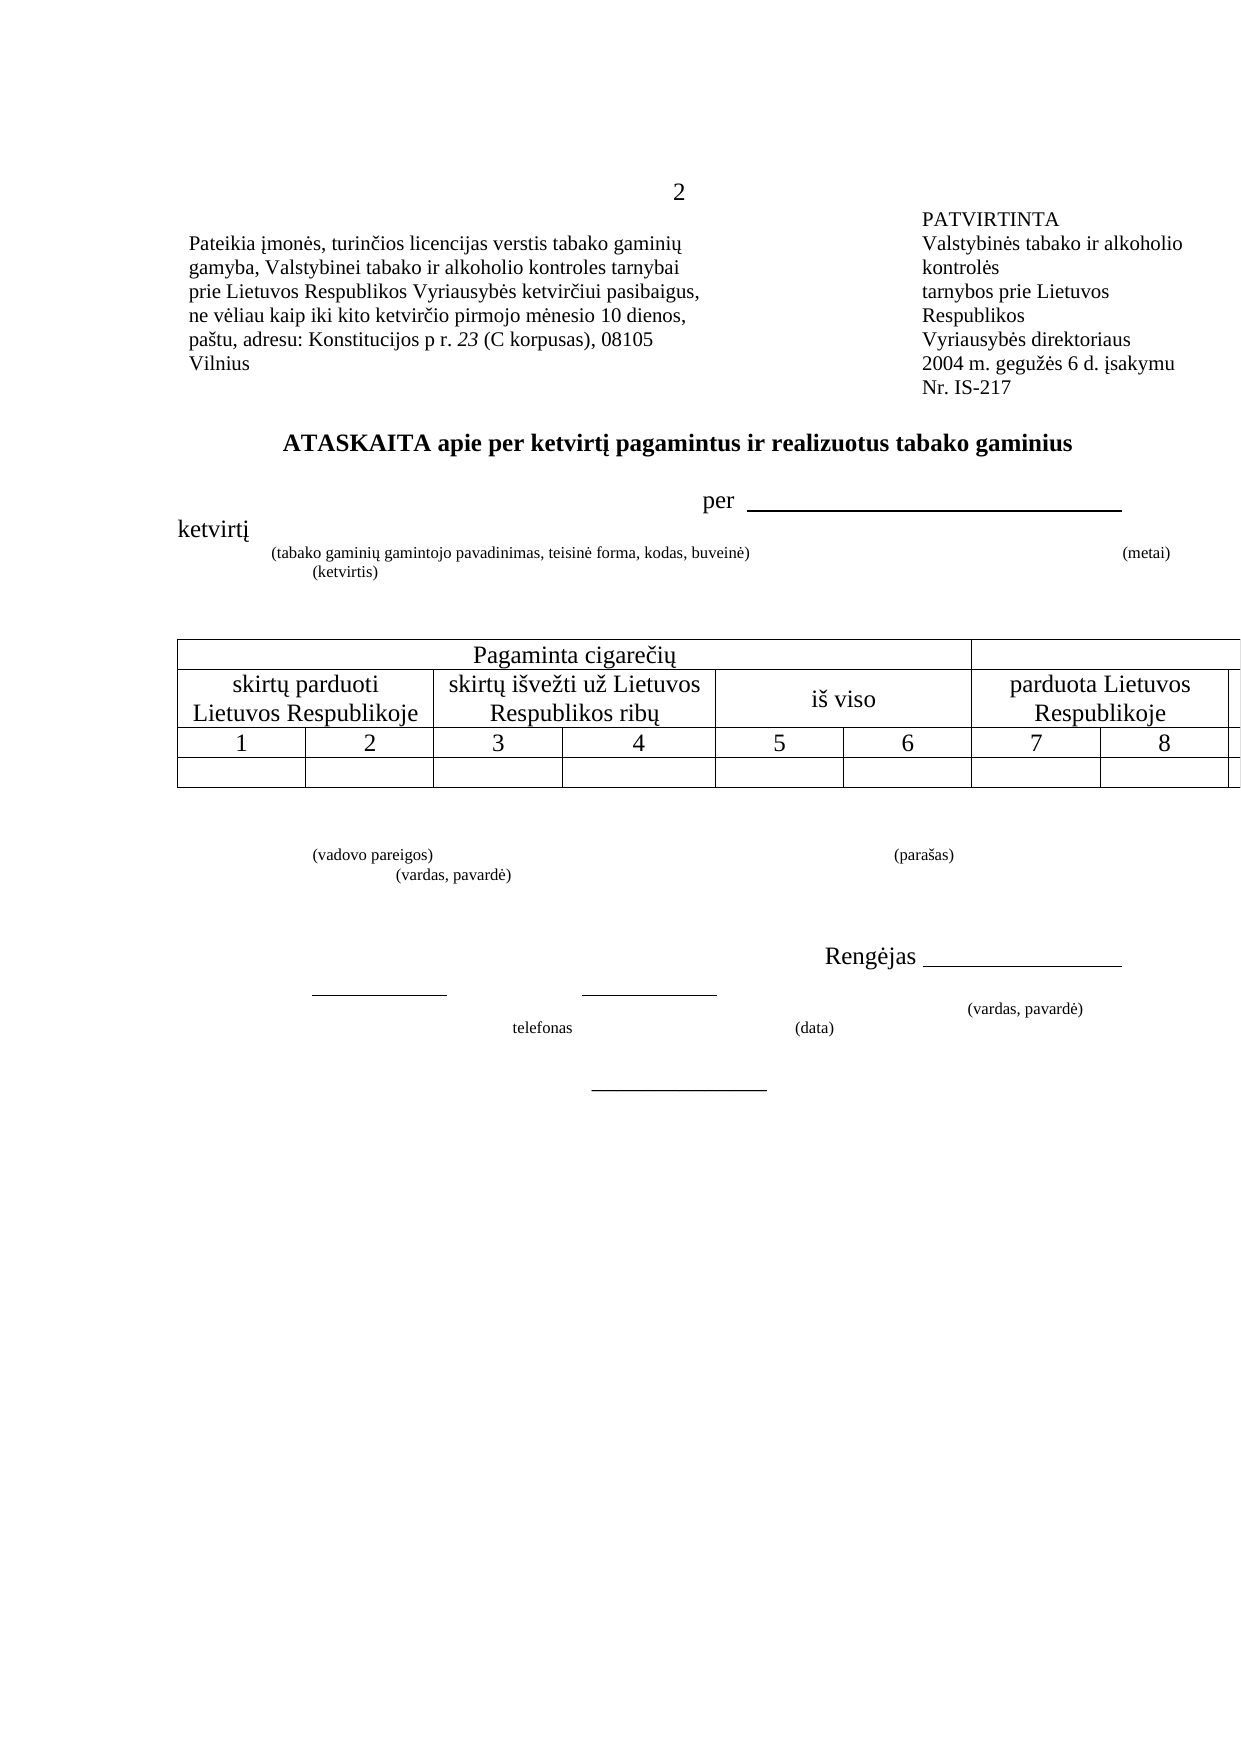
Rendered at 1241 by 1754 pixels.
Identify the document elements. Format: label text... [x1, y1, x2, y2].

text per ketvirtį [177, 485, 1181, 543]
text ______________ [177, 1066, 1181, 1094]
table_cell [563, 758, 715, 787]
text (vardas, pavardė) telefonas (data) [340, 998, 1181, 1037]
table_cell [306, 758, 433, 787]
table_cell 6 [844, 728, 971, 757]
table_cell 1 [178, 728, 305, 757]
table_cell [972, 758, 1100, 787]
table_cell [844, 758, 971, 787]
table_cell [434, 758, 562, 787]
table_cell [1229, 758, 1240, 787]
table_cell iš viso [716, 670, 971, 727]
text Rengėjas [177, 941, 1181, 998]
table_cell 2 [306, 728, 433, 757]
table_cell skirtų parduoti Lietuvos Respublikoje [178, 670, 433, 727]
table_cell [716, 758, 843, 787]
table_cell 4 [563, 728, 715, 757]
table_cell 5 [716, 728, 843, 757]
table_cell 8 [1101, 728, 1228, 757]
table_header Pagaminta cigarečių [178, 640, 971, 668]
table_cell [1101, 758, 1228, 787]
table_header PATVIRTINTA Valstybinės tabako ir alkoholio kontrolės tarnybos prie Lietuvos Respublikos Vyriausybės direktoriaus 2004 m. gegužės 6 d. įsakymu Nr. IS-217 [911, 207, 1204, 399]
table_cell parduota Lietuvos Respublikoje [972, 670, 1228, 727]
table_cell [178, 758, 305, 787]
table_cell 7 [972, 728, 1100, 757]
table_cell 9 [1229, 728, 1240, 757]
text (vadovo pareigos) (parašas) (vardas, pavardė) [177, 845, 1181, 883]
table_header Pateikia įmonės, turinčios licencijas verstis tabako gaminių gamyba, Valstybinei tabako ir alkoholio kontroles tarnybai prie Lietuvos Respublikos Vyriausybės ketvirčiui pasibaigus, ne vėliau kaip iki kito ketvirčio pirmojo mėnesio 10 dienos, paštu, adresu: Konstitucijos p r. 23 (C korpusas), 08105 Vilnius [177, 207, 911, 399]
table_cell 3 [434, 728, 562, 757]
text (tabako gaminių gamintojo pavadinimas, teisinė forma, kodas, buveinė) (metai) (ketvirtis) [177, 543, 1181, 581]
text ATASKAITA apie per ketvirtį pagamintus ir realizuotus tabako gaminius [174, 428, 1181, 457]
table_header Realizuota cigarečių [972, 640, 1240, 668]
table_cell skirtų išvežti už Lietuvos Respublikos ribų [434, 670, 715, 727]
